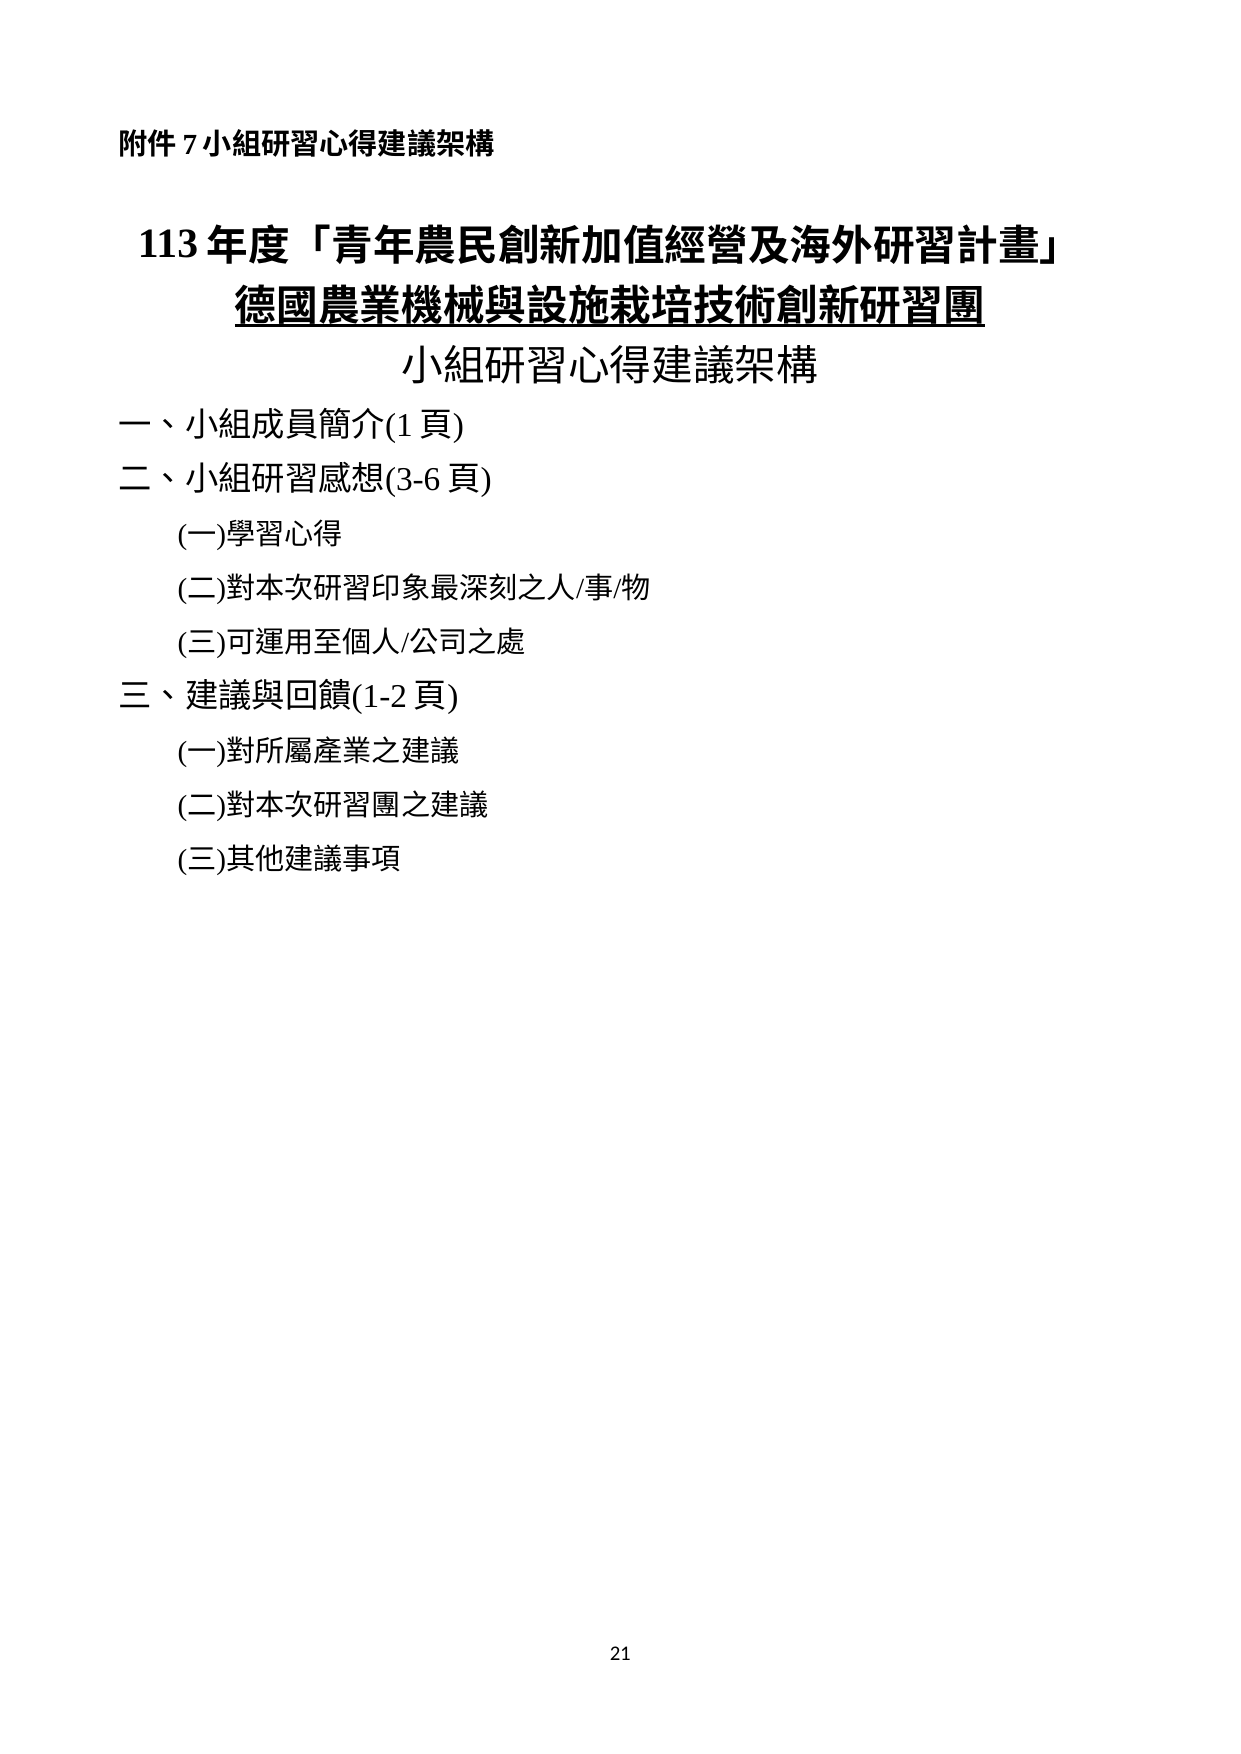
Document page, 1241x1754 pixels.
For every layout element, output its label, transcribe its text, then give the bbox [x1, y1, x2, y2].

text 德國農業機械與設施栽培技術創新研習團 [118, 272, 1101, 332]
text 113年度「青年農民創新加值經營及海外研習計畫」 [118, 212, 1101, 272]
text (二)對本次研習印象最深刻之人/事/物 [177, 555, 1122, 609]
text (一)學習心得 [177, 501, 1122, 555]
text 二、小組研習感想(3-6頁) [118, 447, 1122, 501]
text 小組研習心得建議架構 [118, 332, 1101, 393]
text 一、小組成員簡介(1頁) [118, 393, 1122, 447]
text (一)對所屬產業之建議 [177, 718, 1122, 772]
text (三)可運用至個人/公司之處 [177, 609, 1122, 664]
subtitle 附件7小組研習心得建議架構 [118, 118, 1122, 164]
text 三、建議與回饋(1-2頁) [118, 664, 1122, 718]
text (二)對本次研習團之建議 [177, 772, 1122, 826]
text (三)其他建議事項 [177, 826, 1122, 880]
